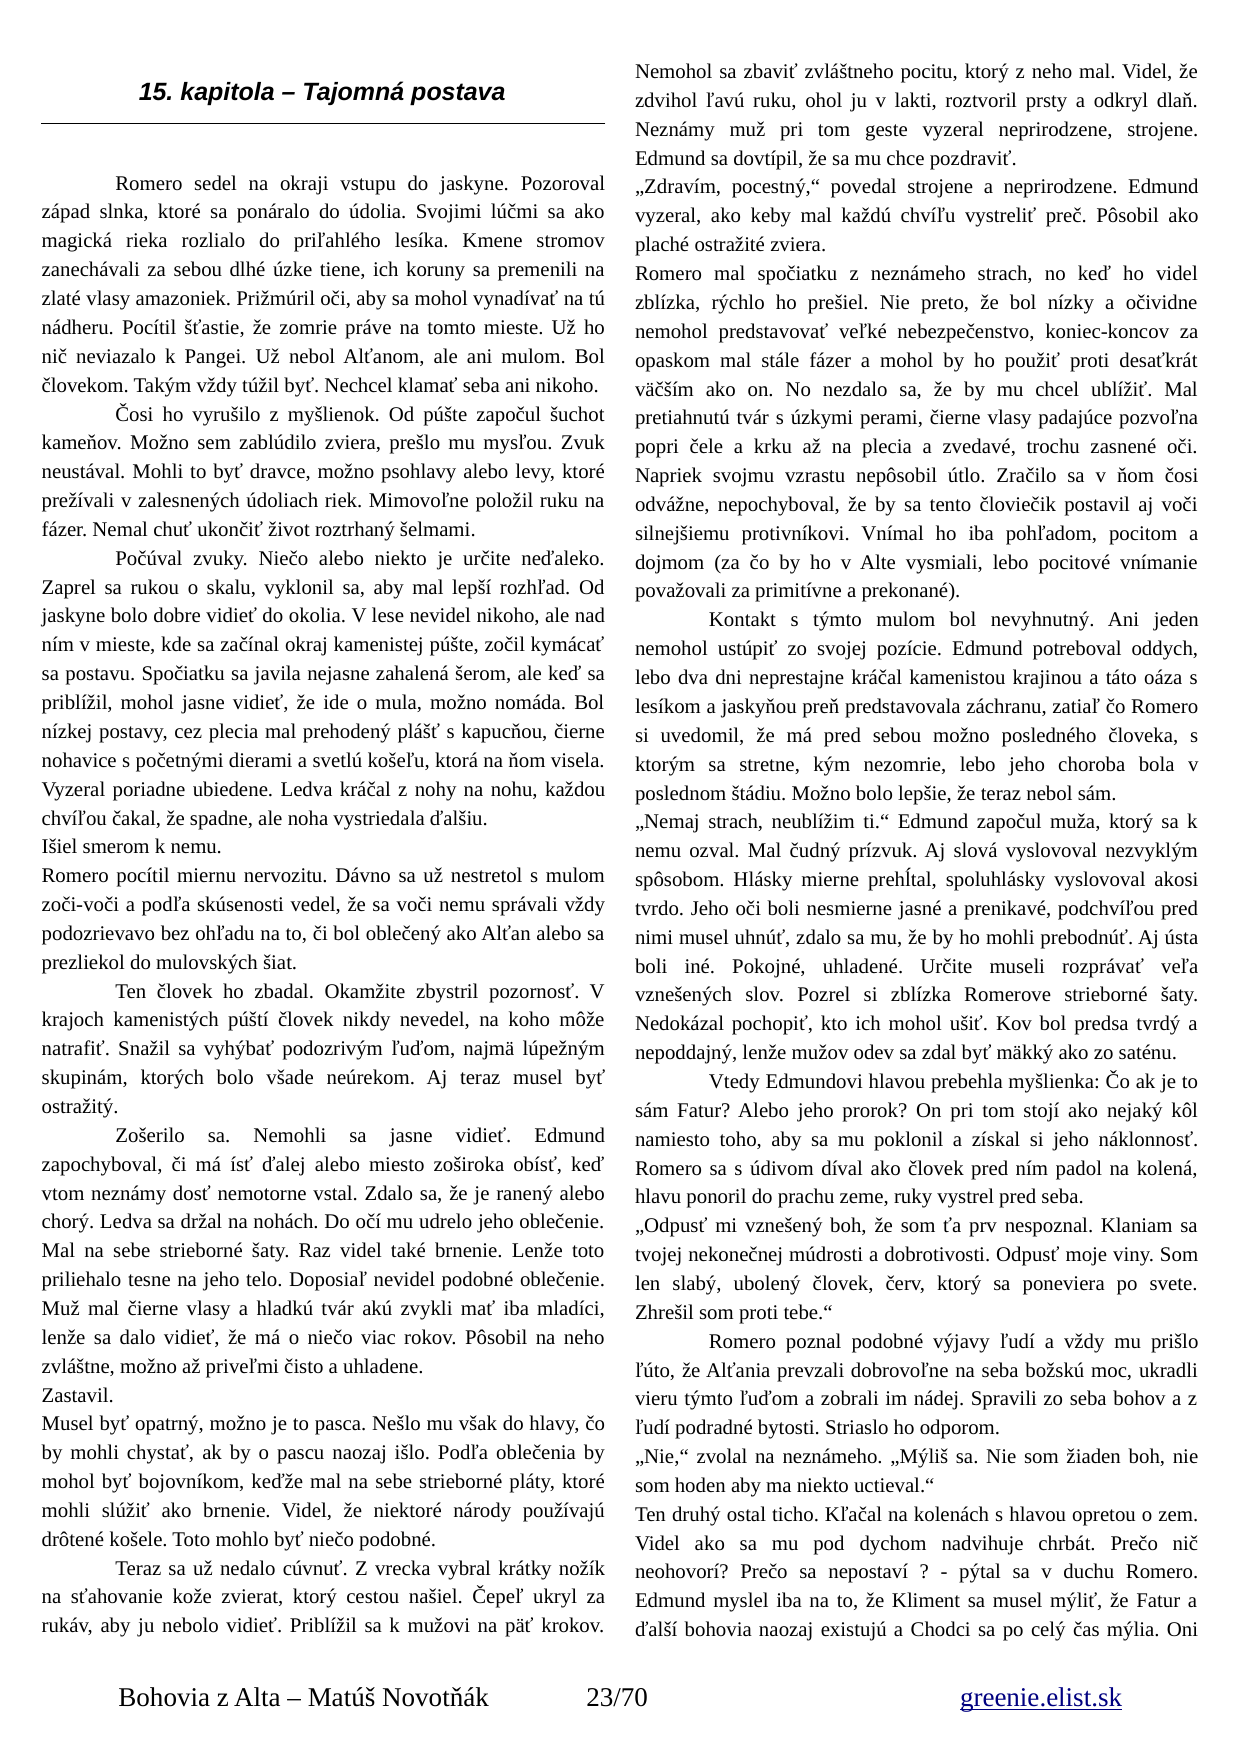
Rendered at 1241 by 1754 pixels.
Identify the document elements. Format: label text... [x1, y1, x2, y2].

text „Nemaj strach, neublížim ti.“ Edmund započul muža, ktorý sa k nemu ozval. Mal čudný prízvuk. Aj slová vyslovoval nezvyklým spôsobom. Hlásky mierne prehĺtal, spoluhlásky vyslovoval akosi tvrdo. Jeho oči boli nesmierne jasné a prenikavé, podchvíľou pred nimi musel uhnúť, zdalo sa mu, že by ho mohli prebodnúť. Aj ústa boli iné. Pokojné, uhladené. Určite museli rozprávať veľa vznešených slov. Pozrel si zblízka Romerove strieborné šaty. Nedokázal pochopiť, kto ich mohol ušiť. Kov bol predsa tvrdý a nepoddajný, lenže mužov odev sa zdal byť mäkký ako zo saténu. [635, 809, 1199, 1064]
text Kontakt s týmto mulom bol nevyhnutný. Ani jeden nemohol ustúpiť zo svojej pozície. Edmund potreboval oddych, lebo dva dni neprestajne kráčal kamenistou krajinou a táto oáza s lesíkom a jaskyňou preň predstavovala záchranu, zatiaľ čo Romero si uvedomil, že má pred sebou možno posledného človeka, s ktorým sa stretne, kým nezomrie, lebo jeho choroba bola v poslednom štádiu. Možno bolo lepšie, že teraz nebol sám. [635, 607, 1199, 804]
text Zastavil. [41, 1382, 605, 1407]
text Musel byť opatrný, možno je to pasca. Nešlo mu však do hlavy, čo by mohli chystať, ak by o pascu naozaj išlo. Podľa oblečenia by mohol byť bojovníkom, keďže mal na sebe strieborné pláty, ktoré mohli slúžiť ako brnenie. Videl, že niektoré národy používajú drôtené košele. Toto mohlo byť niečo podobné. [41, 1411, 605, 1551]
text Teraz sa už nedalo cúvnuť. Z vrecka vybral krátky nožík na sťahovanie kože zvierat, ktorý cestou našiel. Čepeľ ukryl za rukáv, aby ju nebolo vidieť. Priblížil sa k mužovi na päť krokov. [41, 1556, 605, 1637]
text Romero pocítil miernu nervozitu. Dávno sa už nestretol s mulom zoči-voči a podľa skúsenosti vedel, že sa voči nemu správali vždy podozrievavo bez ohľadu na to, či bol oblečený ako Alťan alebo sa prezliekol do mulovských šiat. [41, 863, 605, 974]
text Vtedy Edmundovi hlavou prebehla myšlienka: Čo ak je to sám Fatur? Alebo jeho prorok? On pri tom stojí ako nejaký kôl namiesto toho, aby sa mu poklonil a získal si jeho náklonnosť. Romero sa s údivom díval ako človek pred ním padol na kolená, hlavu ponoril do prachu zeme, ruky vystrel pred seba. [635, 1069, 1199, 1208]
text Nemohol sa zbaviť zvláštneho pocitu, ktorý z neho mal. Videl, že zdvihol ľavú ruku, ohol ju v lakti, roztvoril prsty a odkryl dlaň. Neznámy muž pri tom geste vyzeral neprirodzene, strojene. Edmund sa dovtípil, že sa mu chce pozdraviť. [635, 59, 1199, 170]
text Počúval zvuky. Niečo alebo niekto je určite neďaleko. Zaprel sa rukou o skalu, vyklonil sa, aby mal lepší rozhľad. Od jaskyne bolo dobre vidieť do okolia. V lese nevidel nikoho, ale nad ním v mieste, kde sa začínal okraj kamenistej púšte, zočil kymácať sa postavu. Spočiatku sa javila nejasne zahalená šerom, ale keď sa priblížil, mohol jasne vidieť, že ide o mula, možno nomáda. Bol nízkej postavy, cez plecia mal prehodený plášť s kapucňou, čierne nohavice s početnými dierami a svetlú košeľu, ktorá na ňom visela. Vyzeral poriadne ubiedene. Ledva kráčal z nohy na nohu, každou chvíľou čakal, že spadne, ale noha vystriedala ďalšiu. [41, 546, 605, 829]
text Čosi ho vyrušilo z myšlienok. Od púšte započul šuchot kameňov. Možno sem zablúdilo zviera, prešlo mu mysľou. Zvuk neustával. Mohli to byť dravce, možno psohlavy alebo levy, ktoré prežívali v zalesnených údoliach riek. Mimovoľne položil ruku na fázer. Nemal chuť ukončiť život roztrhaný šelmami. [41, 401, 605, 541]
text Romero mal spočiatku z neznámeho strach, no keď ho videl zblízka, rýchlo ho prešiel. Nie preto, že bol nízky a očividne nemohol predstavovať veľké nebezpečenstvo, koniec-koncov za opaskom mal stále fázer a mohol by ho použiť proti desaťkrát väčším ako on. No nezdalo sa, že by mu chcel ublížiť. Mal pretiahnutú tvár s úzkymi perami, čierne vlasy padajúce pozvoľna popri čele a krku až na plecia a zvedavé, trochu zasnené oči. Napriek svojmu vzrastu nepôsobil útlo. Zračilo sa v ňom čosi odvážne, nepochyboval, že by sa tento človiečik postavil aj voči silnejšiemu protivníkovi. Vnímal ho iba pohľadom, pocitom a dojmom (za čo by ho v Alte vysmiali, lebo pocitové vnímanie považovali za primitívne a prekonané). [635, 261, 1199, 602]
text Ten druhý ostal ticho. Kľačal na kolenách s hlavou opretou o zem. Videl ako sa mu pod dychom nadvihuje chrbát. Prečo nič neohovorí? Prečo sa nepostaví ? - pýtal sa v duchu Romero. Edmund myslel iba na to, že Kliment sa musel mýliť, že Fatur a ďalší bohovia naozaj existujú a Chodci sa po celý čas mýlia. Oni [635, 1502, 1199, 1641]
text Ten človek ho zbadal. Okamžite zbystril pozornosť. V krajoch kamenistých púští človek nikdy nevedel, na koho môže natrafiť. Snažil sa vyhýbať podozrivým ľuďom, najmä lúpežným skupinám, ktorých bolo všade neúrekom. Aj teraz musel byť ostražitý. [41, 978, 605, 1118]
text Romero sedel na okraji vstupu do jaskyne. Pozoroval západ slnka, ktoré sa ponáralo do údolia. Svojimi lúčmi sa ako magická rieka rozlialo do priľahlého lesíka. Kmene stromov zanechávali za sebou dlhé úzke tiene, ich koruny sa premenili na zlaté vlasy amazoniek. Prižmúril oči, aby sa mohol vynadívať na tú nádheru. Pocítil šťastie, že zomrie práve na tomto mieste. Už ho nič neviazalo k Pangei. Už nebol Alťanom, ale ani mulom. Bol človekom. Takým vždy túžil byť. Nechcel klamať seba ani nikoho. [41, 171, 605, 397]
text Romero poznal podobné výjavy ľudí a vždy mu prišlo ľúto, že Alťania prevzali dobrovoľne na seba božskú moc, ukradli vieru týmto ľuďom a zobrali im nádej. Spravili zo seba bohov a z ľudí podradné bytosti. Striaslo ho odporom. [635, 1329, 1199, 1439]
subtitle 15. kapitola – Tajomná postava [41, 59, 605, 123]
text Išiel smerom k nemu. [41, 834, 605, 858]
text „Odpusť mi vznešený boh, že som ťa prv nespoznal. Klaniam sa tvojej nekonečnej múdrosti a dobrotivosti. Odpusť moje viny. Som len slabý, ubolený človek, červ, ktorý sa poneviera po svete. Zhrešil som proti tebe.“ [635, 1213, 1199, 1324]
text Zošerilo sa. Nemohli sa jasne vidieť. Edmund zapochyboval, či má ísť ďalej alebo miesto zoširoka obísť, keď vtom neznámy dosť nemotorne vstal. Zdalo sa, že je ranený alebo chorý. Ledva sa držal na nohách. Do očí mu udrelo jeho oblečenie. Mal na sebe strieborné šaty. Raz videl také brnenie. Lenže toto priliehalo tesne na jeho telo. Doposiaľ nevidel podobné oblečenie. Muž mal čierne vlasy a hladkú tvár akú zvykli mať iba mladíci, lenže sa dalo vidieť, že má o niečo viac rokov. Pôsobil na neho zvláštne, možno až priveľmi čisto a uhladene. [41, 1123, 605, 1378]
text „Zdravím, pocestný,“ povedal strojene a neprirodzene. Edmund vyzeral, ako keby mal každú chvíľu vystreliť preč. Pôsobil ako plaché ostražité zviera. [635, 174, 1199, 256]
text „Nie,“ zvolal na neznámeho. „Mýliš sa. Nie som žiaden boh, nie som hoden aby ma niekto uctieval.“ [635, 1444, 1199, 1497]
